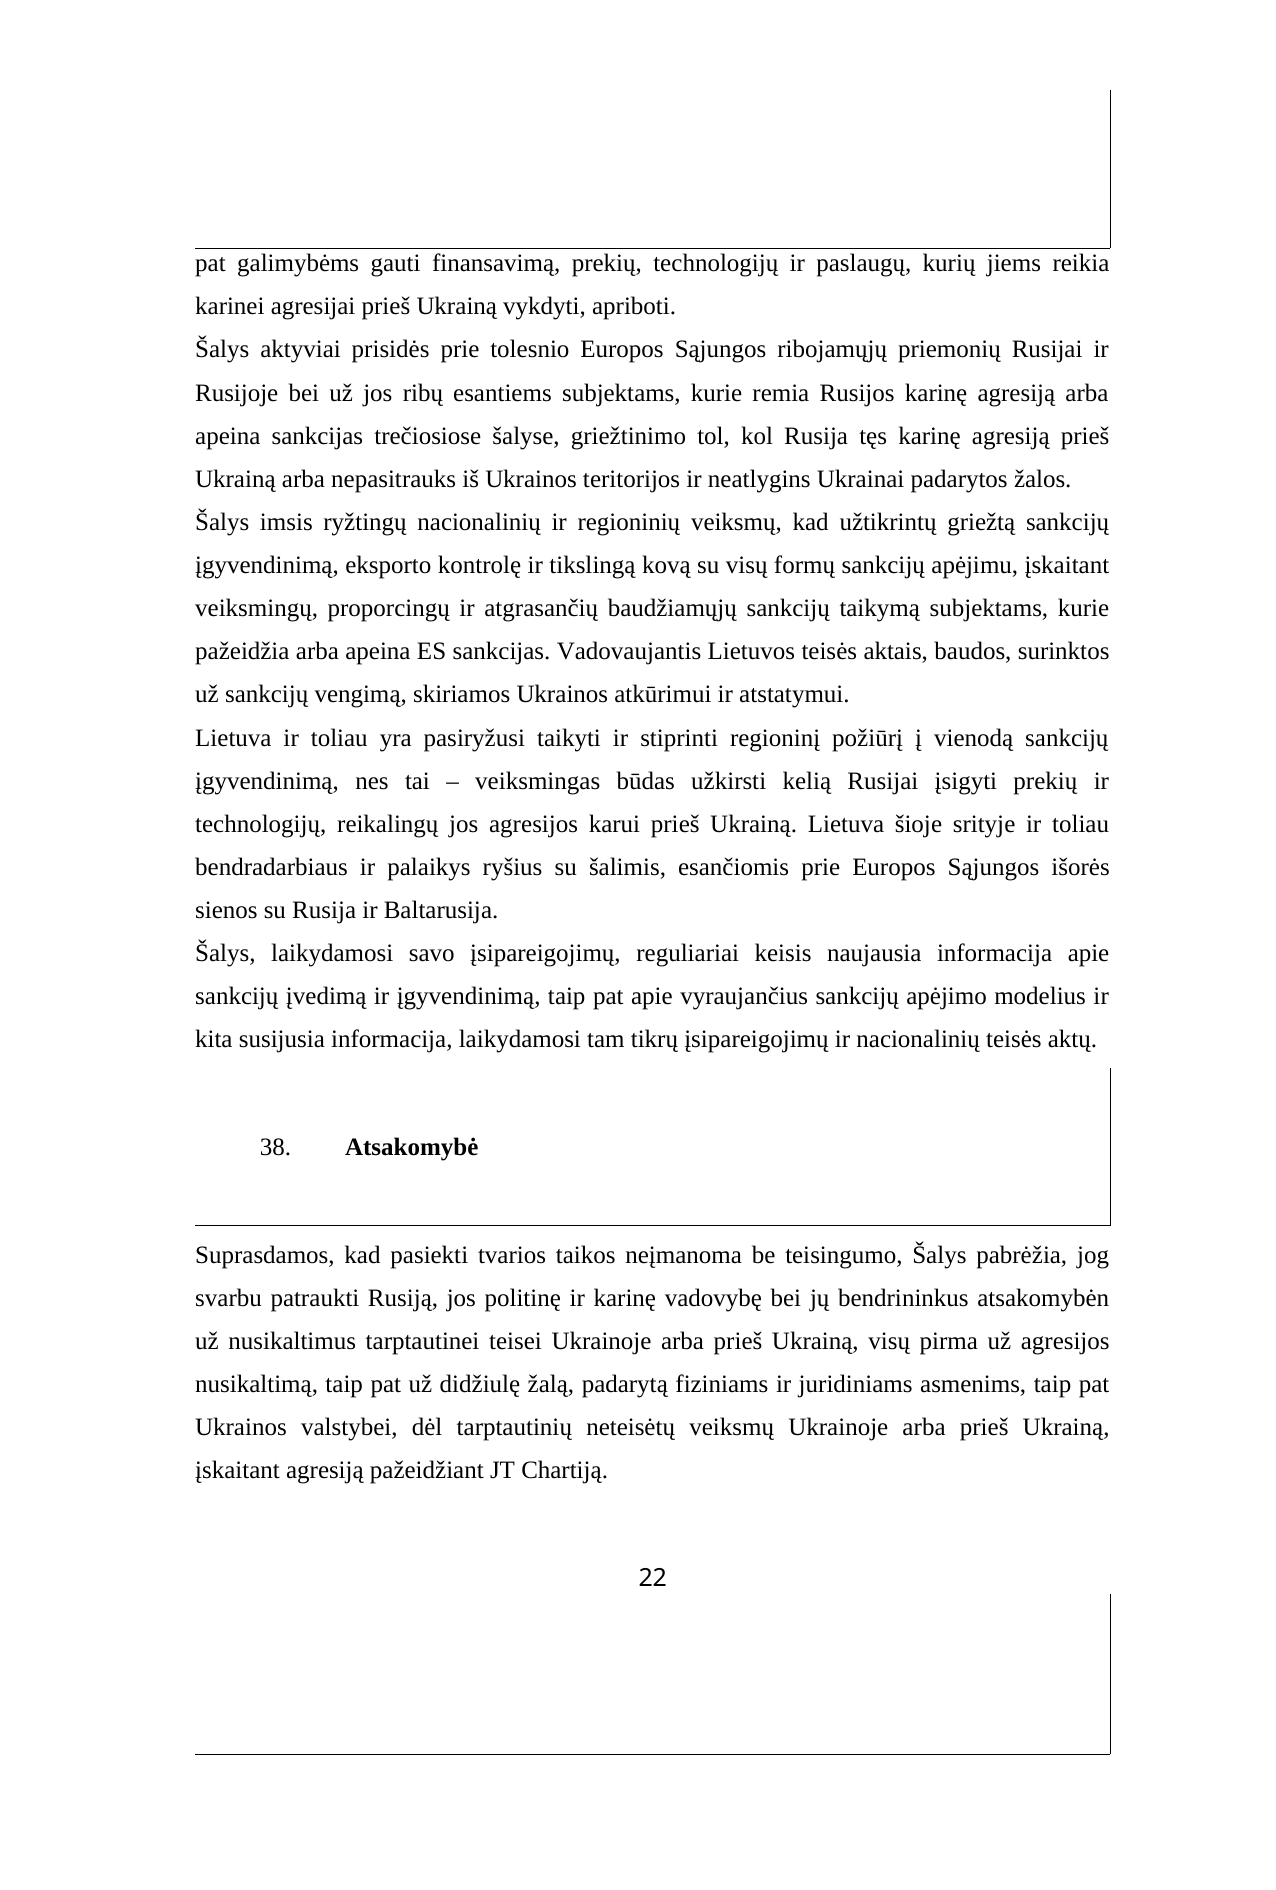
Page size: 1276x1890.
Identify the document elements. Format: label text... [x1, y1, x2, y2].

text Suprasdamos, kad pasiekti tvarios taikos neįmanoma be teisingumo, Šalys pabrėžia, jog svarbu patraukti Rusiją, jos politinę ir karinę vadovybę bei jų bendrininkus atsakomybėn už nusikaltimus tarptautinei teisei Ukrainoje arba prieš Ukrainą, visų pirma už agresijos nusikaltimą, taip pat už didžiulę žalą, padarytą fiziniams ir juridiniams asmenims, taip pat Ukrainos valstybei, dėl tarptautinių neteisėtų veiksmų Ukrainoje arba prieš Ukrainą, įskaitant agresiją pažeidžiant JT Chartiją. [195, 1240, 1110, 1484]
text pat galimybėms gauti finansavimą, prekių, technologijų ir paslaugų, kurių jiems reikia karinei agresijai prieš Ukrainą vykdyti, apriboti. [195, 248, 1110, 320]
text Šalys, laikydamosi savo įsipareigojimų, reguliariai keisis naujausia informacija apie sankcijų įvedimą ir įgyvendinimą, taip pat apie vyraujančius sankcijų apėjimo modelius ir kita susijusia informacija, laikydamosi tam tikrų įsipareigojimų ir nacionalinių teisės aktų. [195, 938, 1110, 1053]
text 38. Atsakomybė [195, 1068, 1110, 1225]
text Šalys aktyviai prisidės prie tolesnio Europos Sąjungos ribojamųjų priemonių Rusijai ir Rusijoje bei už jos ribų esantiems subjektams, kurie remia Rusijos karinę agresiją arba apeina sankcijas trečiosiose šalyse, griežtinimo tol, kol Rusija tęs karinę agresiją prieš Ukrainą arba nepasitrauks iš Ukrainos teritorijos ir neatlygins Ukrainai padarytos žalos. [195, 334, 1110, 493]
text Šalys imsis ryžtingų nacionalinių ir regioninių veiksmų, kad užtikrintų griežtą sankcijų įgyvendinimą, eksporto kontrolę ir tikslingą kovą su visų formų sankcijų apėjimu, įskaitant veiksmingų, proporcingų ir atgrasančių baudžiamųjų sankcijų taikymą subjektams, kurie pažeidžia arba apeina ES sankcijas. Vadovaujantis Lietuvos teisės aktais, baudos, surinktos už sankcijų vengimą, skiriamos Ukrainos atkūrimui ir atstatymui. [195, 507, 1110, 708]
text Lietuva ir toliau yra pasiryžusi taikyti ir stiprinti regioninį požiūrį į vienodą sankcijų įgyvendinimą, nes tai – veiksmingas būdas užkirsti kelią Rusijai įsigyti prekių ir technologijų, reikalingų jos agresijos karui prieš Ukrainą. Lietuva šioje srityje ir toliau bendradarbiaus ir palaikys ryšius su šalimis, esančiomis prie Europos Sąjungos išorės sienos su Rusija ir Baltarusija. [195, 723, 1110, 924]
